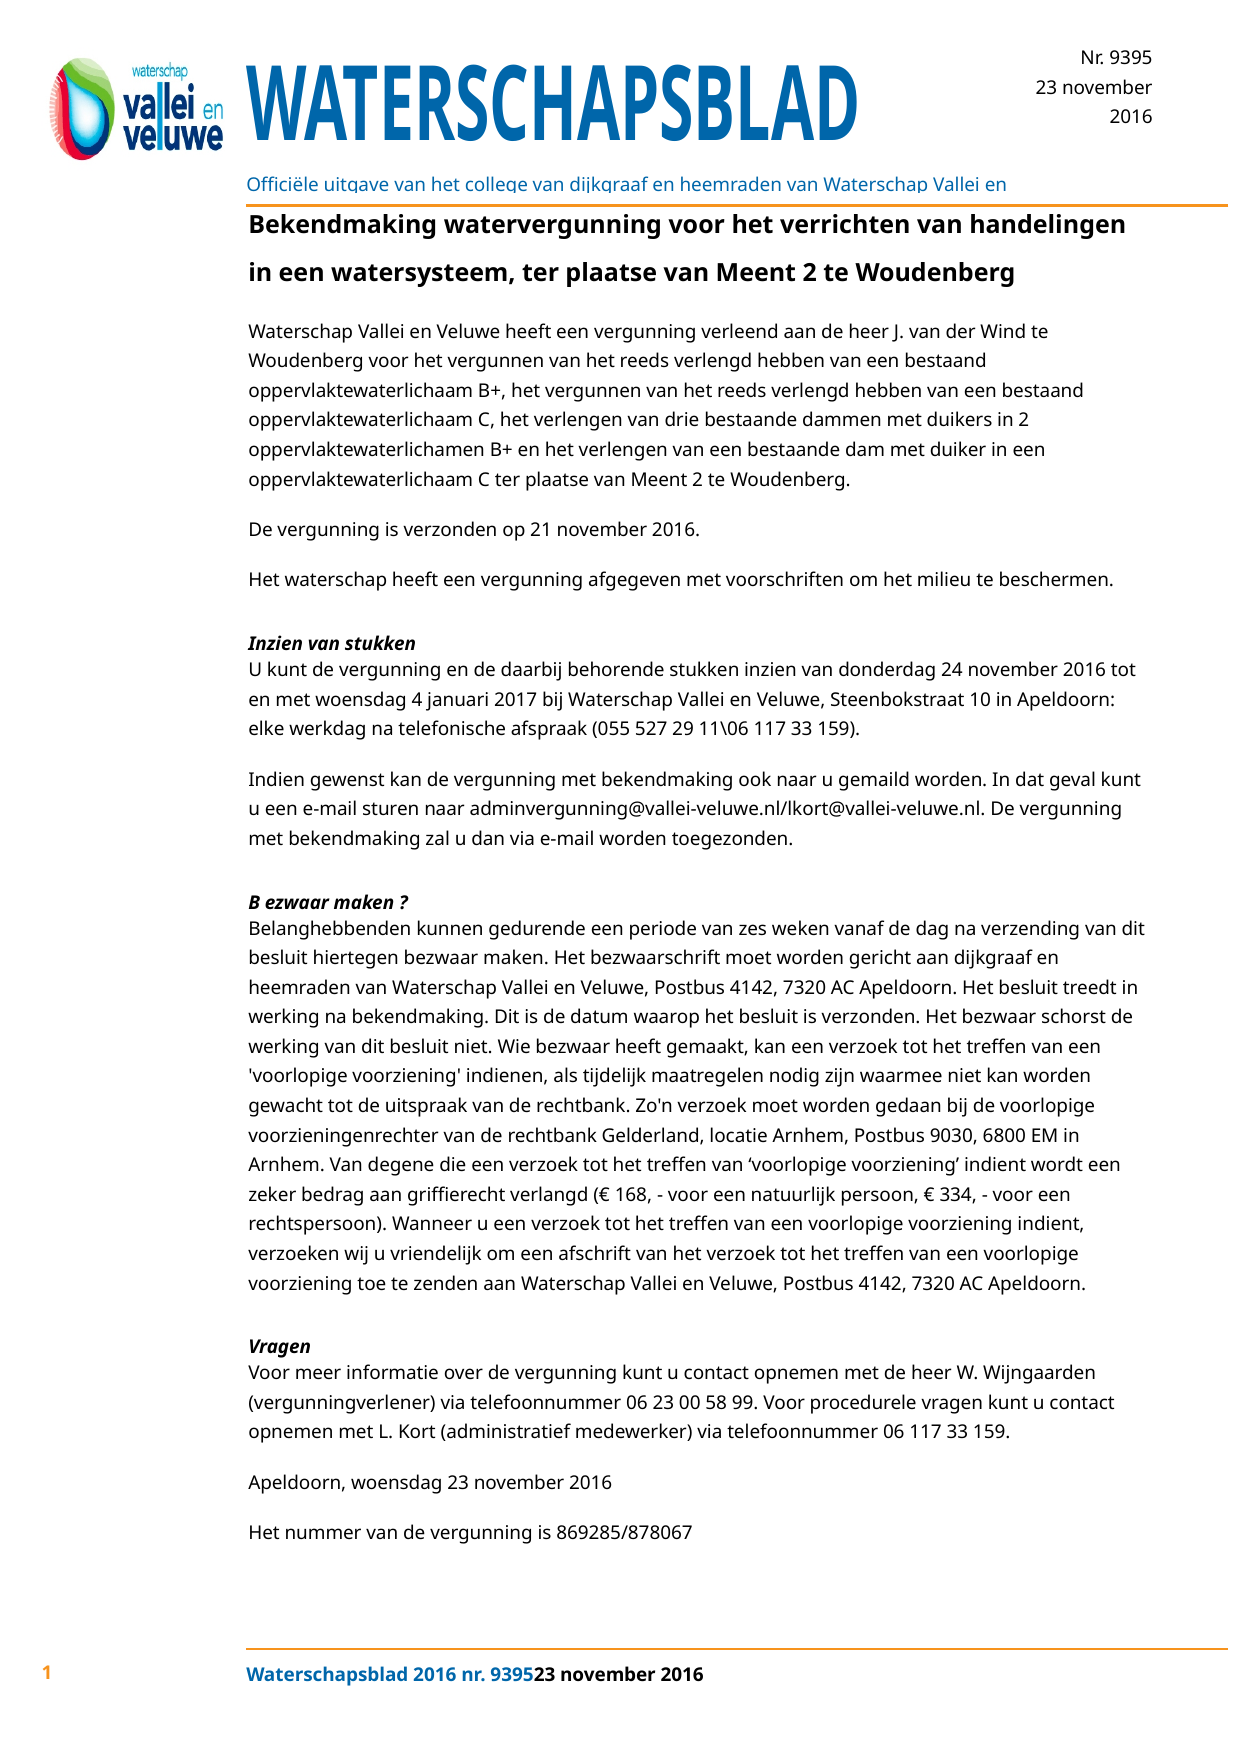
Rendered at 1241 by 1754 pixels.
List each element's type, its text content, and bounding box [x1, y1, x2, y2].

text Het nummer van de vergunning is 869285/878067 [248, 1519, 1152, 1545]
text Indien gewenst kan de vergunning met bekendmaking ook naar u gemaild worden. In dat geval kunt u een e-mail sturen naar adminvergunning@vallei-veluwe.nl/lkort@vallei-veluwe.nl. De vergunning met bekendmaking zal u dan via e-mail worden toegezonden. [248, 766, 1152, 851]
text Het waterschap heeft een vergunning afgegeven met voorschriften om het milieu te beschermen. [248, 567, 1152, 592]
text Belanghebbenden kunnen gedurende een periode van zes weken vanaf de dag na verzending van dit besluit hiertegen bezwaar maken. Het bezwaarschrift moet worden gericht aan dijkgraaf en heemraden van Waterschap Vallei en Veluwe, Postbus 4142, 7320 AC Apeldoorn. Het besluit treedt in werking na bekendmaking. Dit is de datum waarop het besluit is verzonden. Het bezwaar schorst de werking van dit besluit niet. Wie bezwaar heeft gemaakt, kan een verzoek tot het treffen van een 'voorlopige voorziening' indienen, als tijdelijk maatregelen nodig zijn waarmee niet kan worden gewacht tot de uitspraak van de rechtbank. Zo'n verzoek moet worden gedaan bij de voorlopige voorzieningenrechter van de rechtbank Gelderland, locatie Arnhem, Postbus 9030, 6800 EM in Arnhem. Van degene die een verzoek tot het treffen van ‘voorlopige voorziening’ indient wordt een zeker bedrag aan griffierecht verlangd (€ 168, - voor een natuurlijk persoon, € 334, - voor een rechtspersoon). Wanneer u een verzoek tot het treffen van een voorlopige voorziening indient, verzoeken wij u vriendelijk om een afschrift van het verzoek tot het treffen van een voorlopige voorziening toe te zenden aan Waterschap Vallei en Veluwe, Postbus 4142, 7320 AC Apeldoorn. [248, 915, 1152, 1296]
text De vergunning is verzonden op 21 november 2016. [248, 516, 1152, 542]
text Voor meer informatie over de vergunning kunt u contact opnemen met de heer W. Wijngaarden (vergunningverlener) via telefoonnummer 06 23 00 58 99. Voor procedurele vragen kunt u contact opnemen met L. Kort (administratief medewerker) via telefoonnummer 06 117 33 159. [248, 1359, 1152, 1444]
text Waterschap Vallei en Veluwe heeft een vergunning verleend aan de heer J. van der Wind te Woudenberg voor het vergunnen van het reeds verlengd hebben van een bestaand oppervlaktewaterlichaam B+, het vergunnen van het reeds verlengd hebben van een bestaand oppervlaktewaterlichaam C, het verlengen van drie bestaande dammen met duikers in 2 oppervlaktewaterlichamen B+ en het verlengen van een bestaande dam met duiker in een oppervlaktewaterlichaam C ter plaatse van Meent 2 te Woudenberg. [248, 318, 1152, 492]
text B ezwaar maken ? [248, 889, 1152, 915]
text Inzien van stukken [248, 631, 1152, 656]
text Bekendmaking watervergunning voor het verrichten van handelingen in een watersysteem, ter plaatse van Meent 2 te Woudenberg [248, 207, 1152, 288]
text U kunt de vergunning en de daarbij behorende stukken inzien van donderdag 24 november 2016 tot en met woensdag 4 januari 2017 bij Waterschap Vallei en Veluwe, Steenbokstraat 10 in Apeldoorn: elke werkdag na telefonische afspraak (055 527 29 11\06 117 33 159). [248, 656, 1152, 741]
picture [41, 47, 231, 172]
text Vragen [248, 1334, 1152, 1359]
text Apeldoorn, woensdag 23 november 2016 [248, 1469, 1152, 1495]
